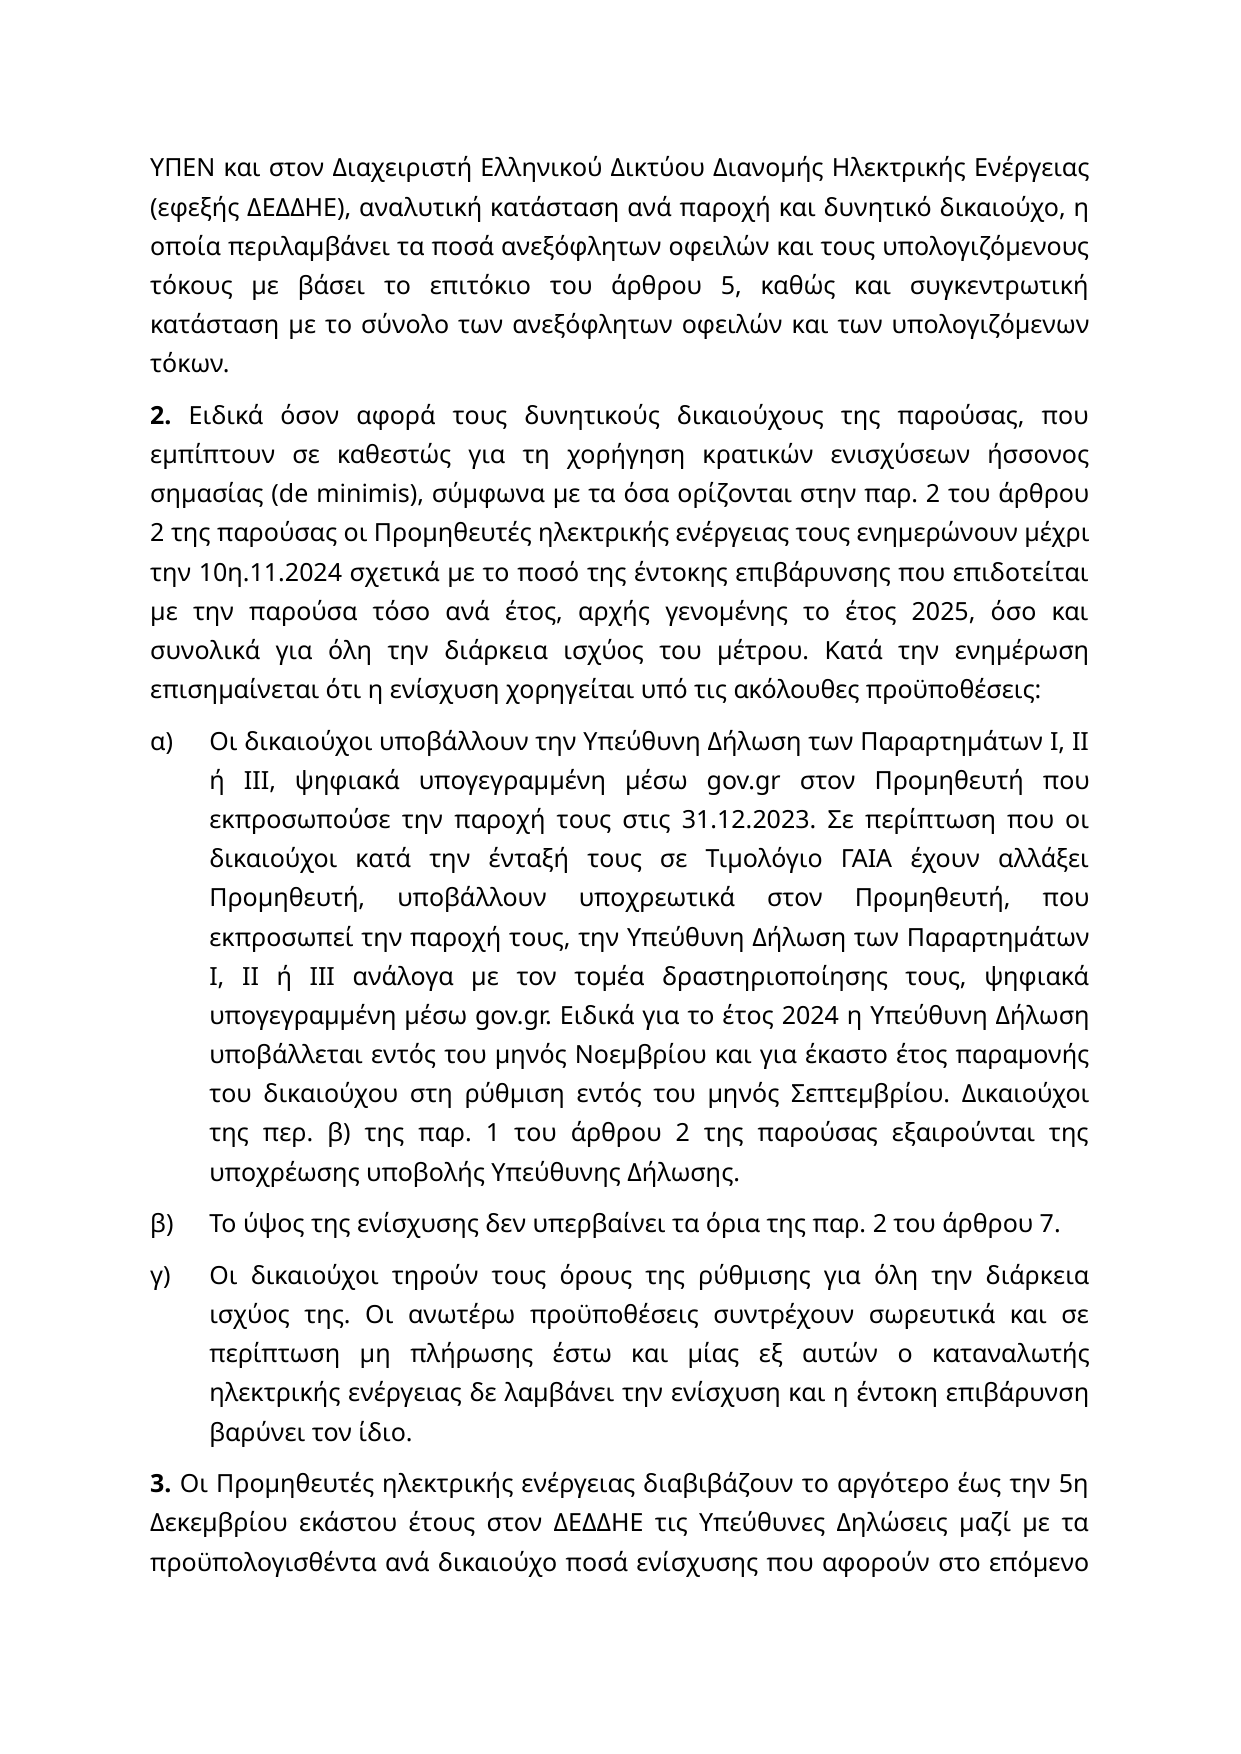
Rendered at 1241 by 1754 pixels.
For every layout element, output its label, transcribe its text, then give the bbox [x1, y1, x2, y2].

text 3. Οι Προμηθευτές ηλεκτρικής ενέργειας διαβιβάζουν το αργότερο έως την 5η Δεκεμβρίου εκάστου έτους στον ΔΕΔΔΗΕ τις Υπεύθυνες Δηλώσεις μαζί με τα προϋπολογισθέντα ανά δικαιούχο ποσά ενίσχυσης που αφορούν στο επόμενο [150, 1466, 1090, 1578]
text ΥΠΕΝ και στον Διαχειριστή Ελληνικού Δικτύου Διανομής Ηλεκτρικής Ενέργειας (εφεξής ΔΕΔΔΗΕ), αναλυτική κατάσταση ανά παροχή και δυνητικό δικαιούχο, η οποία περιλαμβάνει τα ποσά ανεξόφλητων οφειλών και τους υπολογιζόμενους τόκους με βάσει το επιτόκιο του άρθρου 5, καθώς και συγκεντρωτική κατάσταση με το σύνολο των ανεξόφλητων οφειλών και των υπολογιζόμενων τόκων. [150, 150, 1090, 380]
list α) Οι δικαιούχοι υποβάλλουν την Υπεύθυνη Δήλωση των Παραρτημάτων Ι, ΙΙ ή ΙΙΙ, ψηφιακά υπογεγραμμένη μέσω gov.gr στον Προμηθευτή που εκπροσωπούσε την παροχή τους στις 31.12.2023. Σε περίπτωση που οι δικαιούχοι κατά την ένταξή τους σε Τιμολόγιο ΓΑΙΑ έχουν αλλάξει Προμηθευτή, υποβάλλουν υποχρεωτικά στον Προμηθευτή, που εκπροσωπεί την παροχή τους, την Υπεύθυνη Δήλωση των Παραρτημάτων Ι, II ή ΙΙΙ ανάλογα με τον τομέα δραστηριοποίησης τους, ψηφιακά υπογεγραμμένη μέσω gov.gr. Ειδικά για το έτος 2024 η Υπεύθυνη Δήλωση υποβάλλεται εντός του μηνός Νοεμβρίου και για έκαστο έτος παραμονής του δικαιούχου στη ρύθμιση εντός του μηνός Σεπτεμβρίου. Δικαιούχοι της περ. β) της παρ. 1 του άρθρου 2 της παρούσας εξαιρούνται της υποχρέωσης υποβολής Υπεύθυνης Δήλωσης. [150, 723, 1090, 1188]
list γ) Οι δικαιούχοι τηρούν τους όρους της ρύθμισης για όλη την διάρκεια ισχύος της. Οι ανωτέρω προϋποθέσεις συντρέχουν σωρευτικά και σε περίπτωση μη πλήρωσης έστω και μίας εξ αυτών ο καταναλωτής ηλεκτρικής ενέργειας δε λαμβάνει την ενίσχυση και η έντοκη επιβάρυνση βαρύνει τον ίδιο. [150, 1257, 1090, 1448]
text 2. Ειδικά όσον αφορά τους δυνητικούς δικαιούχους της παρούσας, που εμπίπτουν σε καθεστώς για τη χορήγηση κρατικών ενισχύσεων ήσσονος σημασίας (de minimis), σύμφωνα με τα όσα ορίζονται στην παρ. 2 του άρθρου 2 της παρούσας οι Προμηθευτές ηλεκτρικής ενέργειας τους ενημερώνουν μέχρι την 10η.11.2024 σχετικά με το ποσό της έντοκης επιβάρυνσης που επιδοτείται με την παρούσα τόσο ανά έτος, αρχής γενομένης το έτος 2025, όσο και συνολικά για όλη την διάρκεια ισχύος του μέτρου. Κατά την ενημέρωση επισημαίνεται ότι η ενίσχυση χορηγείται υπό τις ακόλουθες προϋποθέσεις: [150, 397, 1090, 706]
list β) Το ύψος της ενίσχυσης δεν υπερβαίνει τα όρια της παρ. 2 του άρθρου 7. [150, 1206, 1090, 1240]
